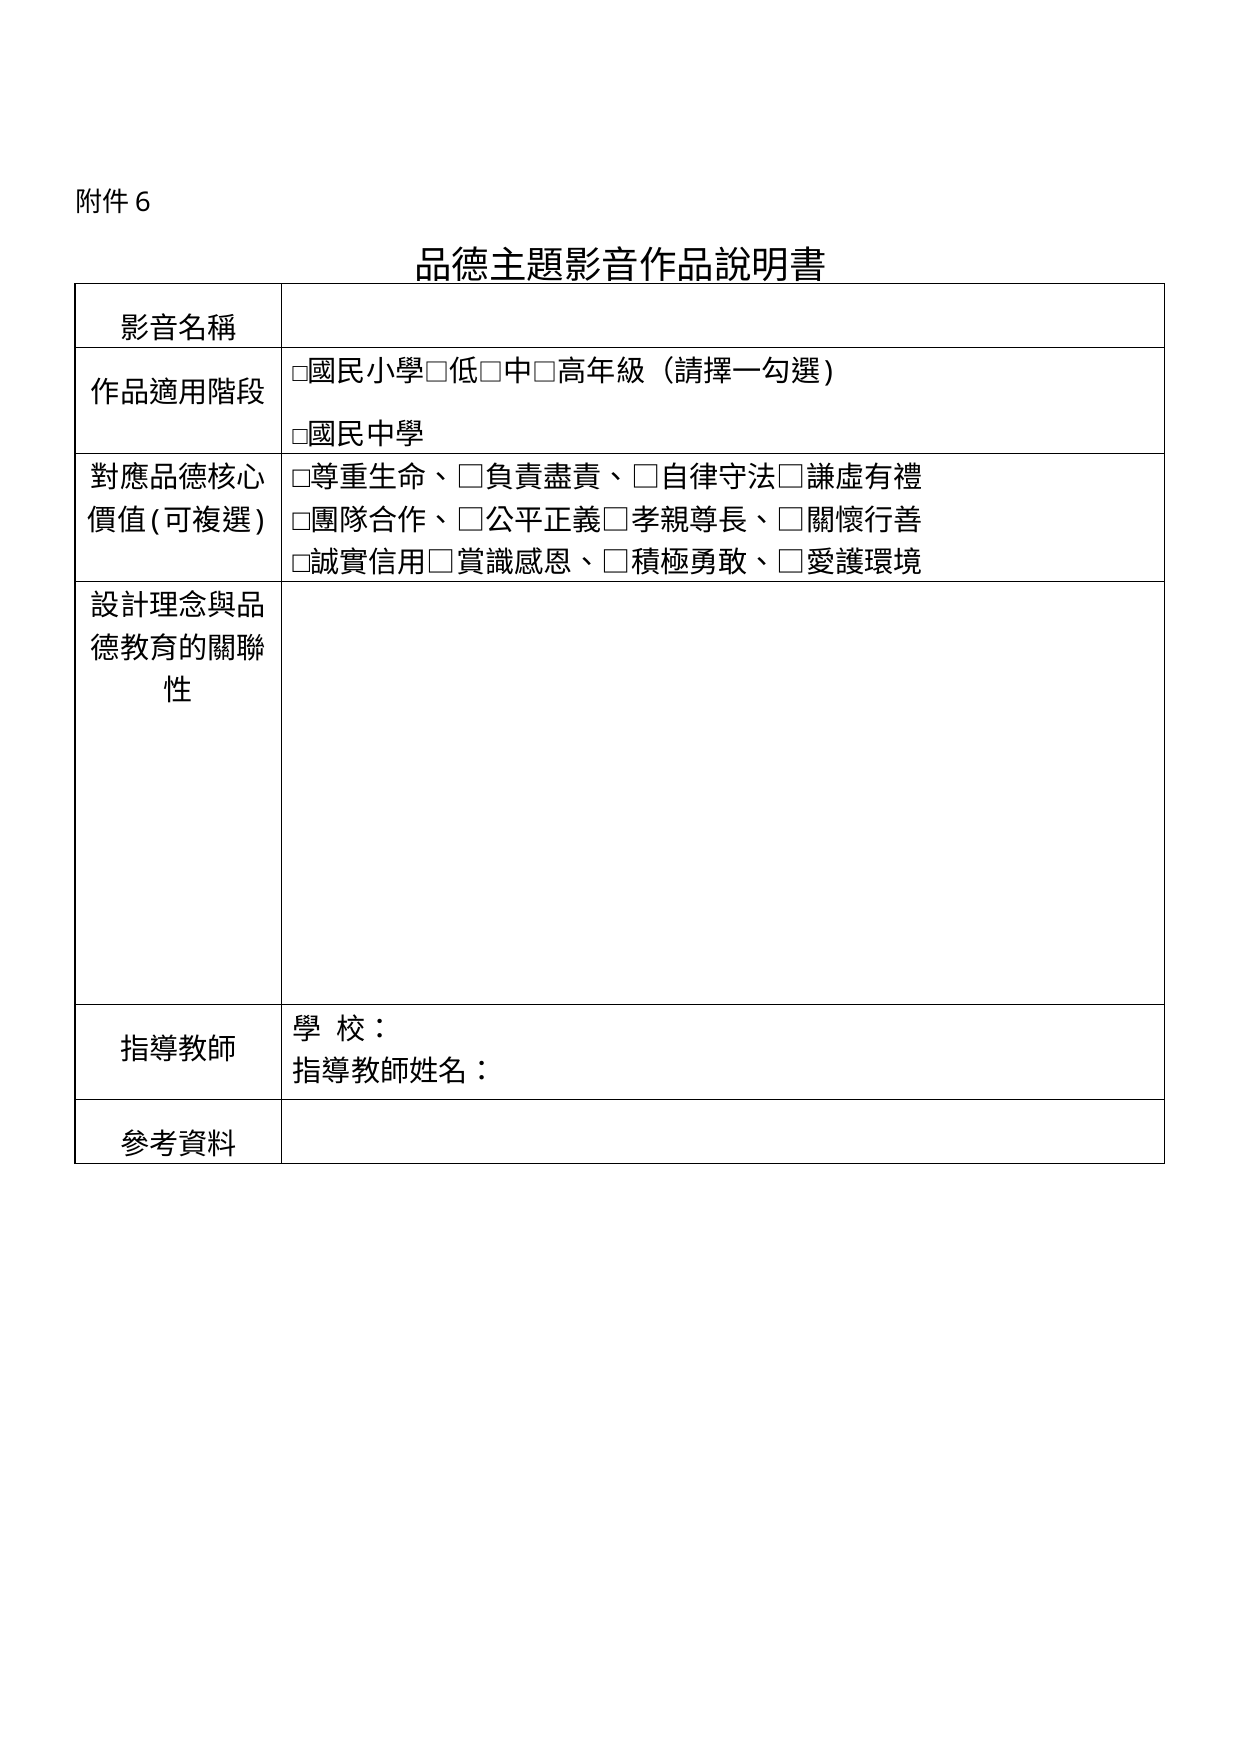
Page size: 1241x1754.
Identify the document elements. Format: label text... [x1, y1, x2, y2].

table_cell □國民小學□低□中□高年級（請擇一勾選) □國民中學 [282, 348, 1164, 453]
table_cell 設計理念與品德教育的關聯性 [76, 582, 281, 1004]
table_cell 參考資料 [76, 1100, 281, 1163]
table_cell □尊重生命、□負責盡責、□自律守法□謙虛有禮 □團隊合作、□公平正義□孝親尊長、□關懷行善 □誠實信用□賞識感恩、□積極勇敢、□愛護環境 [282, 454, 1164, 581]
table_header 影音名稱 [76, 284, 281, 347]
table_cell 學 校： 指導教師姓名： [282, 1005, 1164, 1099]
table_cell [282, 582, 1164, 1004]
table_cell 對應品德核心價值(可複選) [76, 454, 281, 581]
text 品德主題影音作品說明書 [75, 221, 1165, 283]
text 附件6 [75, 158, 1165, 221]
table_cell 作品適用階段 [76, 348, 281, 453]
table_cell 指導教師 [76, 1005, 281, 1099]
table_header [282, 284, 1164, 347]
table_cell [282, 1100, 1164, 1163]
